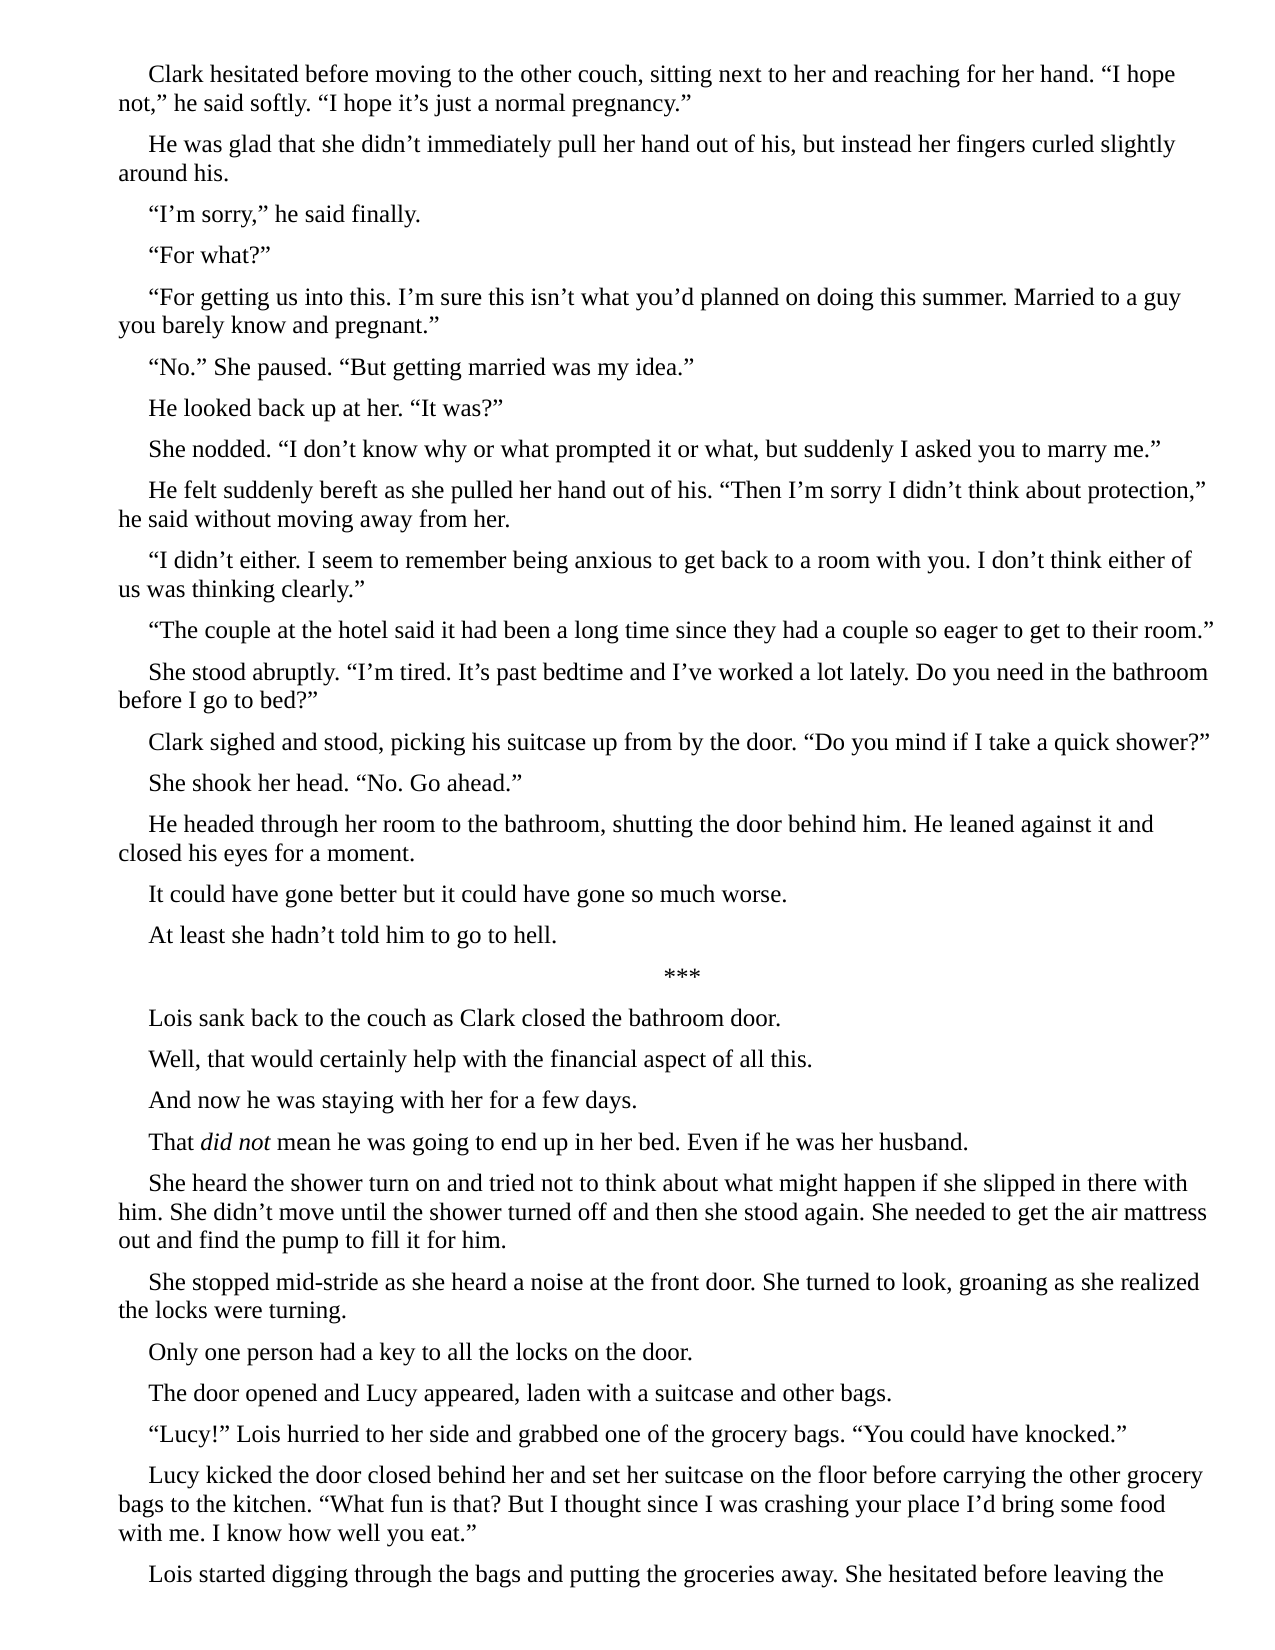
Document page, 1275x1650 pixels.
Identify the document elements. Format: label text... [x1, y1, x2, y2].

text That did not mean he was going to end up in her bed. Even if he was her husband. [118, 1127, 1216, 1155]
text At least she hadn’t told him to go to hell. [118, 920, 1216, 949]
text “I’m sorry,” he said finally. [118, 199, 1216, 228]
text Lois started digging through the bags and putting the groceries away. She hesitated before leaving the [118, 1559, 1216, 1588]
text “For getting us into this. I’m sure this isn’t what you’d planned on doing this summer. Married to a guy you barely know and pregnant.” [118, 282, 1216, 339]
text Clark hesitated before moving to the other couch, sitting next to her and reaching for her hand. “I hope not,” he said softly. “I hope it’s just a normal pregnancy.” [118, 59, 1216, 117]
text He headed through her room to the bathroom, shutting the door behind him. He leaned against it and closed his eyes for a moment. [118, 809, 1216, 867]
text She heard the shower turn on and tried not to think about what might happen if she slipped in there with him. She didn’t move until the shower turned off and then she stood again. She needed to get the air mattress out and find the pump to fill it for him. [118, 1168, 1216, 1254]
text And now he was staying with her for a few days. [118, 1085, 1216, 1114]
text “Lucy!” Lois hurried to her side and grabbed one of the grocery bags. “You could have knocked.” [118, 1419, 1216, 1448]
text Lois sank back to the couch as Clark closed the bathroom door. [118, 1003, 1216, 1032]
text She nodded. “I don’t know why or what prompted it or what, but suddenly I asked you to marry me.” [118, 434, 1216, 463]
text “I didn’t either. I seem to remember being anxious to get back to a room with you. I don’t think either of us was thinking clearly.” [118, 545, 1216, 603]
text *** [118, 962, 1216, 990]
text She stood abruptly. “I’m tired. It’s past bedtime and I’ve worked a lot lately. Do you need in the bathroom before I go to bed?” [118, 657, 1216, 714]
text He was glad that she didn’t immediately pull her hand out of his, but instead her fingers curled slightly around his. [118, 129, 1216, 187]
text He felt suddenly bereft as she pulled her hand out of his. “Then I’m sorry I didn’t think about protection,” he said without moving away from her. [118, 475, 1216, 533]
text She shook her head. “No. Go ahead.” [118, 768, 1216, 797]
text She stopped mid-stride as she heard a noise at the front door. She turned to look, groaning as she realized the locks were turning. [118, 1267, 1216, 1324]
text It could have gone better but it could have gone so much worse. [118, 879, 1216, 908]
text He looked back up at her. “It was?” [118, 393, 1216, 422]
text Clark sighed and stood, picking his suitcase up from by the door. “Do you mind if I take a quick shower?” [118, 727, 1216, 755]
text “No.” She paused. “But getting married was my idea.” [118, 352, 1216, 380]
text Well, that would certainly help with the financial aspect of all this. [118, 1044, 1216, 1073]
text Only one person had a key to all the locks on the door. [118, 1337, 1216, 1365]
text The door opened and Lucy appeared, laden with a suitcase and other bags. [118, 1378, 1216, 1407]
text Lucy kicked the door closed behind her and set her suitcase on the floor before carrying the other grocery bags to the kitchen. “What fun is that? But I thought since I was crashing your place I’d bring some food with me. I know how well you eat.” [118, 1460, 1216, 1547]
text “The couple at the hotel said it had been a long time since they had a couple so eager to get to their room.” [118, 615, 1216, 644]
text “For what?” [118, 240, 1216, 269]
